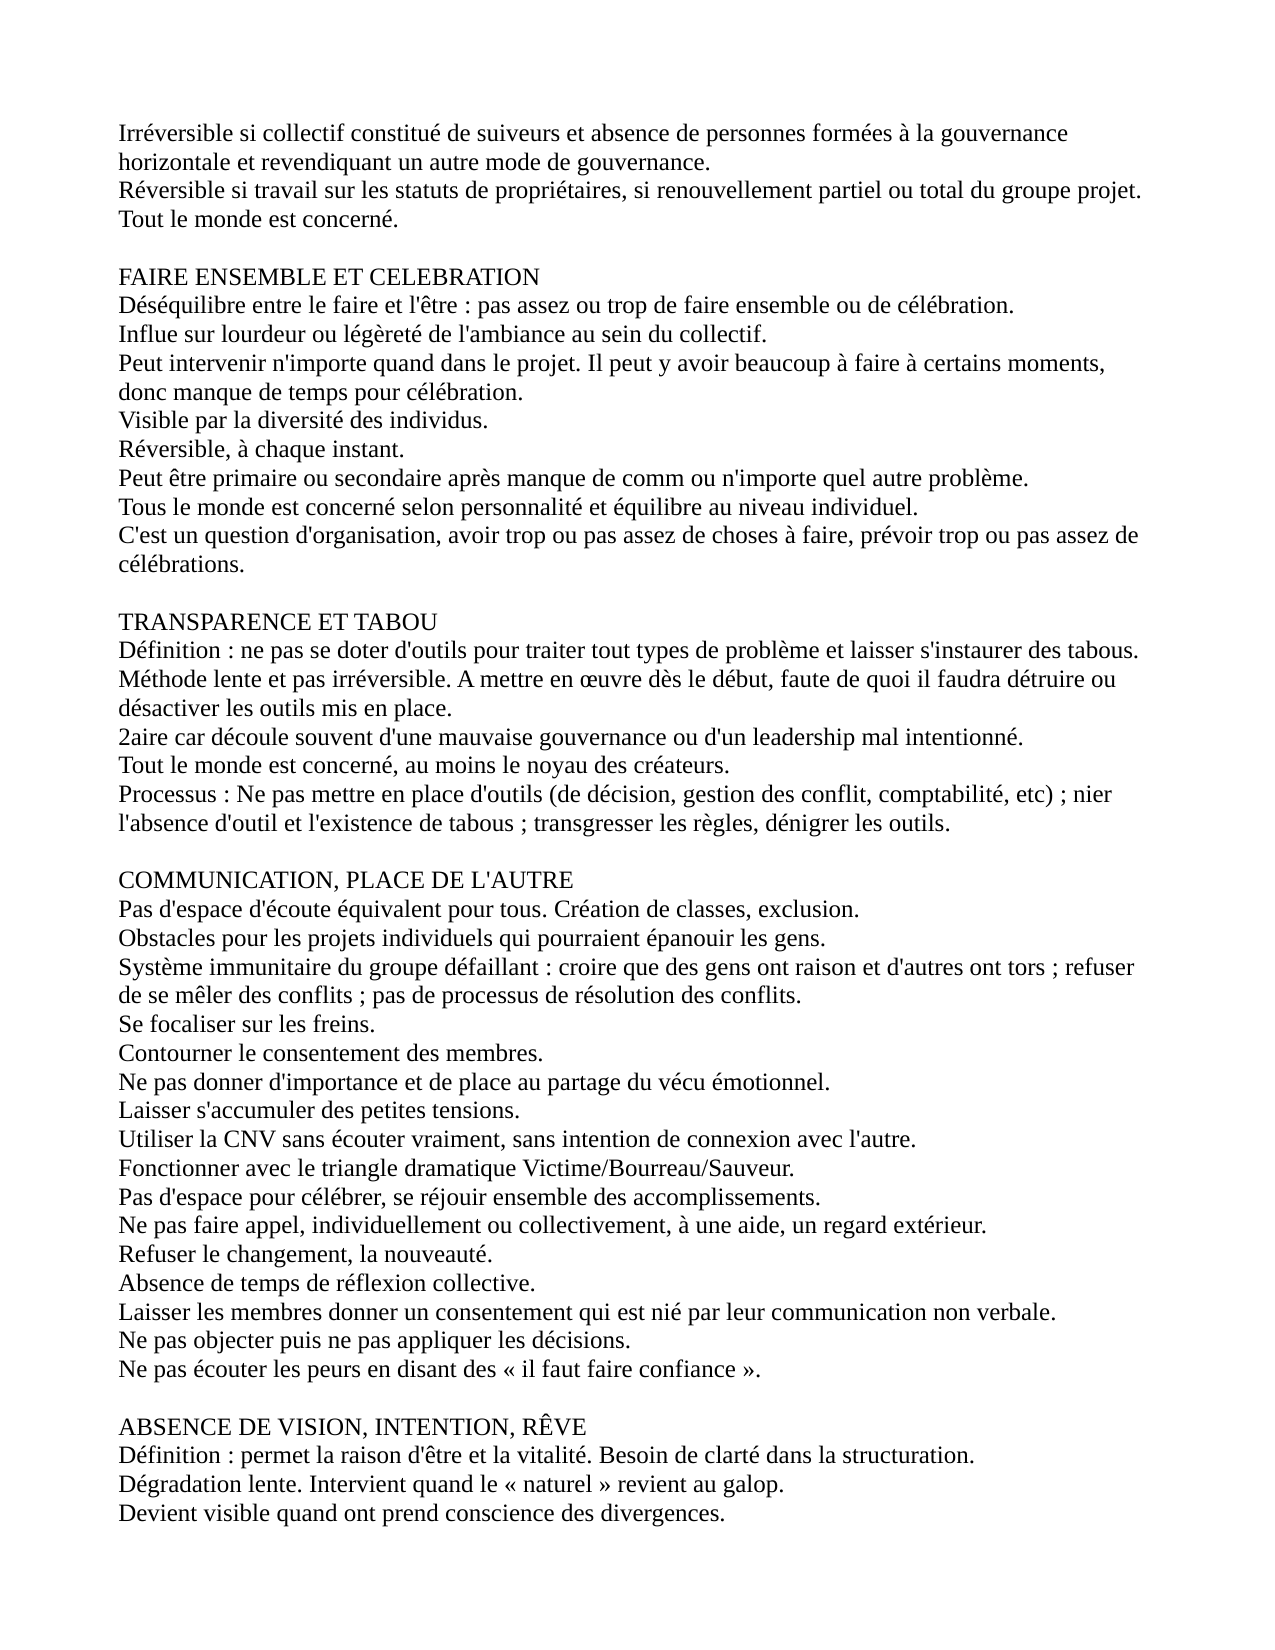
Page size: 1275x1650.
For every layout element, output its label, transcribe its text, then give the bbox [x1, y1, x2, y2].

text COMMUNICATION, PLACE DE L'AUTRE [118, 866, 1157, 894]
text Définition : ne pas se doter d'outils pour traiter tout types de problème et laisser s'instaurer des tabous. [118, 636, 1157, 664]
text Laisser s'accumuler des petites tensions. [118, 1096, 1157, 1124]
text Refuser le changement, la nouveauté. [118, 1239, 1157, 1268]
text Devient visible quand ont prend conscience des divergences. [118, 1498, 1157, 1527]
text Pas d'espace d'écoute équivalent pour tous. Création de classes, exclusion. [118, 894, 1157, 923]
text Déséquilibre entre le faire et l'être : pas assez ou trop de faire ensemble ou de célébration. [118, 291, 1157, 319]
text Tous le monde est concerné selon personnalité et équilibre au niveau individuel. [118, 492, 1157, 521]
text Obstacles pour les projets individuels qui pourraient épanouir les gens. [118, 923, 1157, 952]
text Contourner le consentement des membres. [118, 1038, 1157, 1067]
text FAIRE ENSEMBLE ET CELEBRATION [118, 262, 1157, 291]
text TRANSPARENCE ET TABOU [118, 607, 1157, 636]
text Réversible si travail sur les statuts de propriétaires, si renouvellement partiel ou total du groupe projet. [118, 176, 1157, 204]
text Visible par la diversité des individus. [118, 406, 1157, 434]
text Fonctionner avec le triangle dramatique Victime/Bourreau/Sauveur. [118, 1153, 1157, 1182]
text Pas d'espace pour célébrer, se réjouir ensemble des accomplissements. [118, 1182, 1157, 1211]
text Ne pas donner d'importance et de place au partage du vécu émotionnel. [118, 1067, 1157, 1096]
text Ne pas faire appel, individuellement ou collectivement, à une aide, un regard extérieur. [118, 1211, 1157, 1239]
text Processus : Ne pas mettre en place d'outils (de décision, gestion des conflit, comptabilité, etc) ; nier l'absence d'outil et l'existence de tabous ; transgresser les règles, dénigrer les outils. [118, 779, 1157, 837]
text Utiliser la CNV sans écouter vraiment, sans intention de connexion avec l'autre. [118, 1124, 1157, 1153]
text Ne pas objecter puis ne pas appliquer les décisions. [118, 1326, 1157, 1354]
text C'est un question d'organisation, avoir trop ou pas assez de choses à faire, prévoir trop ou pas assez de célébrations. [118, 521, 1157, 578]
text Absence de temps de réflexion collective. [118, 1268, 1157, 1297]
text Peut être primaire ou secondaire après manque de comm ou n'importe quel autre problème. [118, 463, 1157, 492]
text Définition : permet la raison d'être et la vitalité. Besoin de clarté dans la structuration. [118, 1441, 1157, 1469]
text Tout le monde est concerné, au moins le noyau des créateurs. [118, 751, 1157, 779]
text 2aire car découle souvent d'une mauvaise gouvernance ou d'un leadership mal intentionné. [118, 722, 1157, 751]
text ABSENCE DE VISION, INTENTION, RÊVE [118, 1412, 1157, 1441]
text Dégradation lente. Intervient quand le « naturel » revient au galop. [118, 1469, 1157, 1498]
text Système immunitaire du groupe défaillant : croire que des gens ont raison et d'autres ont tors ; refuser de se mêler des conflits ; pas de processus de résolution des conflits. [118, 952, 1157, 1009]
text Laisser les membres donner un consentement qui est nié par leur communication non verbale. [118, 1297, 1157, 1326]
text Tout le monde est concerné. [118, 204, 1157, 233]
text Réversible, à chaque instant. [118, 434, 1157, 463]
text Peut intervenir n'importe quand dans le projet. Il peut y avoir beaucoup à faire à certains moments, donc manque de temps pour célébration. [118, 348, 1157, 406]
text Ne pas écouter les peurs en disant des « il faut faire confiance ». [118, 1354, 1157, 1383]
text Irréversible si collectif constitué de suiveurs et absence de personnes formées à la gouvernance horizontale et revendiquant un autre mode de gouvernance. [118, 118, 1157, 176]
text Méthode lente et pas irréversible. A mettre en œuvre dès le début, faute de quoi il faudra détruire ou désactiver les outils mis en place. [118, 664, 1157, 722]
text Se focaliser sur les freins. [118, 1009, 1157, 1038]
text Influe sur lourdeur ou légèreté de l'ambiance au sein du collectif. [118, 319, 1157, 348]
